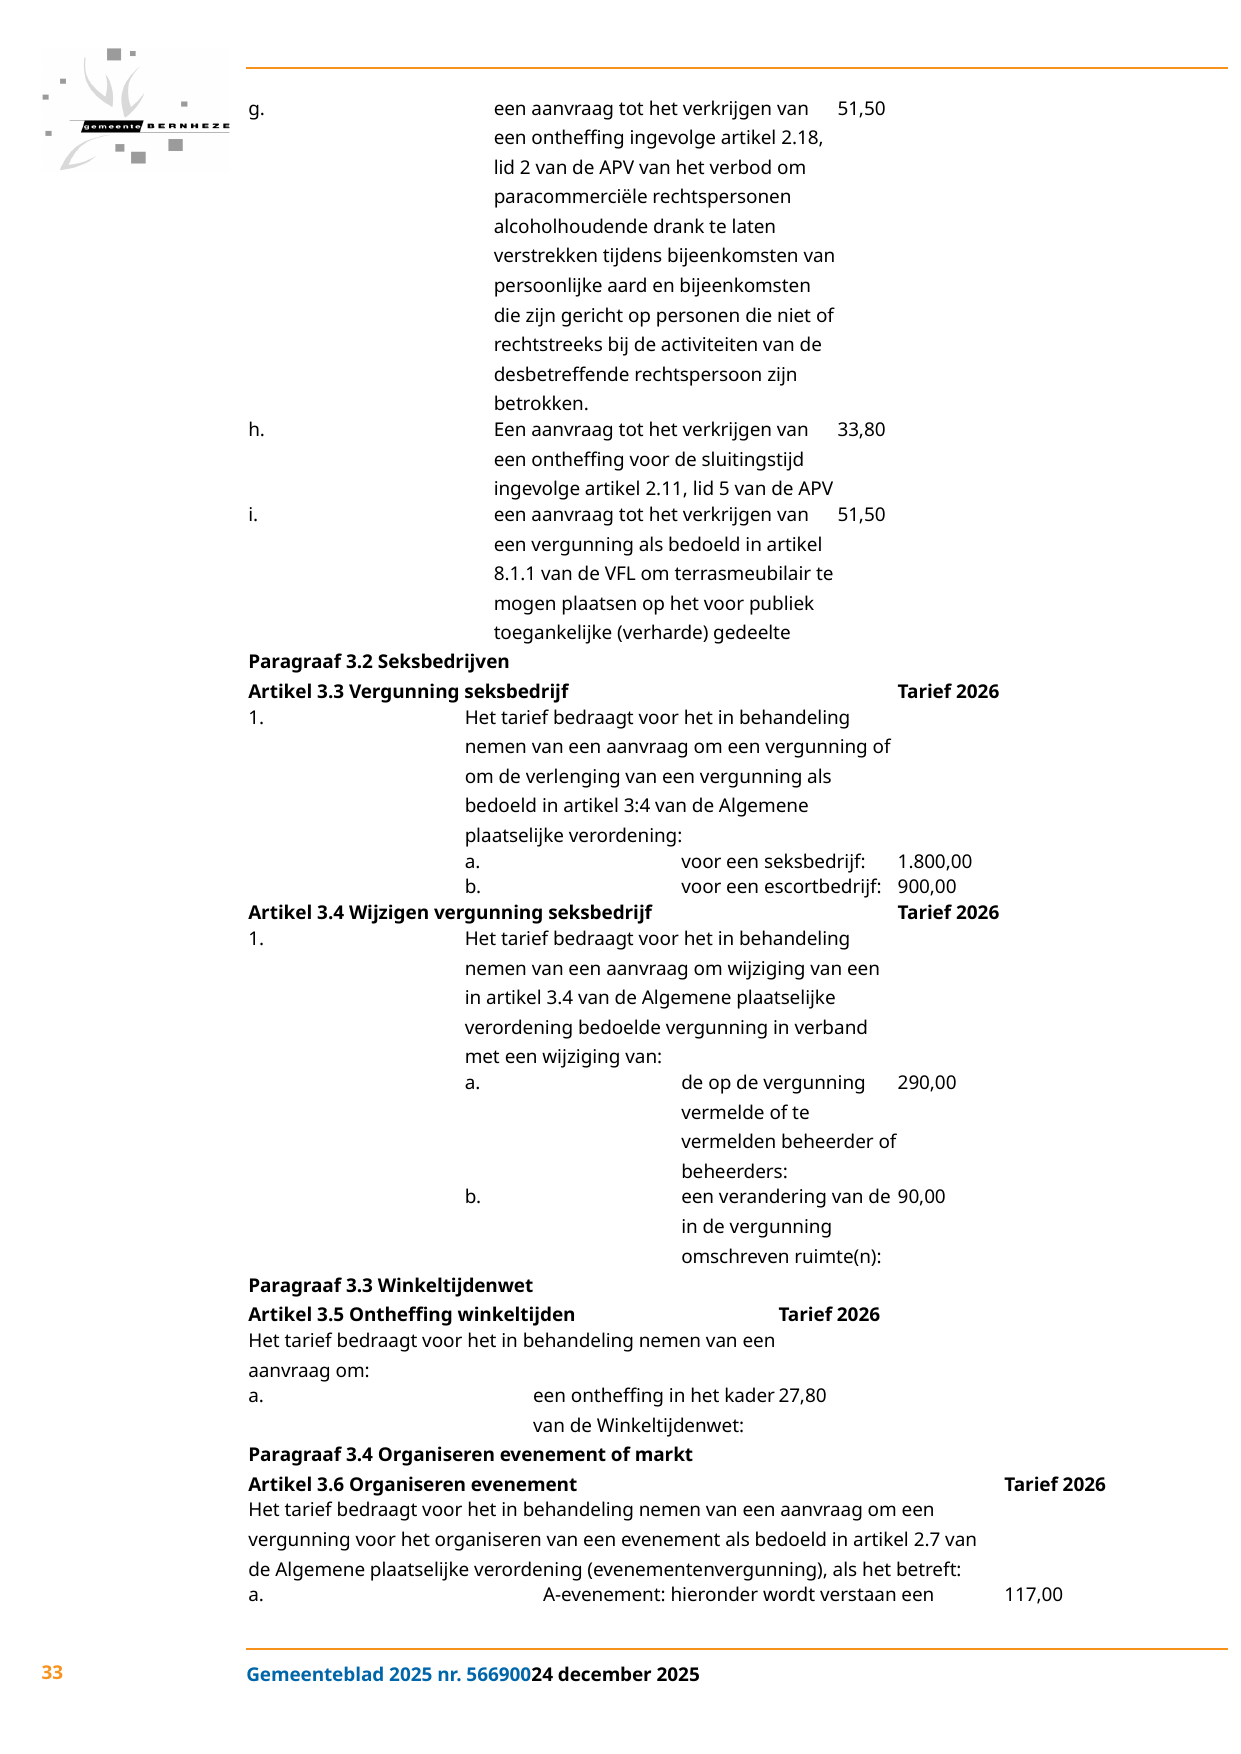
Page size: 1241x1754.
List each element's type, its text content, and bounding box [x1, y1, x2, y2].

table_cell A-evenement: hieronder wordt verstaan een [543, 1581, 1004, 1607]
table_cell een verandering van de in de vergunning omschreven ruimte(n): [681, 1184, 897, 1269]
table_cell b. [465, 1184, 681, 1269]
table_cell 27,80 [778, 1383, 1152, 1438]
table_cell b. [465, 874, 681, 899]
table_cell a. [248, 1383, 533, 1438]
table_cell [248, 1184, 464, 1269]
table_cell [248, 1069, 464, 1184]
table_cell voor een escortbedrijf: [681, 874, 897, 899]
table_cell 1.800,00 [898, 848, 1152, 874]
table_cell 290,00 [898, 1069, 1152, 1184]
table_header Tarief 2026 [898, 678, 1152, 704]
table_header Artikel 3.5 Ontheffing winkeltijden [248, 1302, 778, 1327]
table_header Tarief 2026 [778, 1302, 1152, 1327]
table_cell 51,50 [837, 501, 1152, 645]
table_cell Het tarief bedraagt voor het in behandeling nemen van een aanvraag om een vergunning voor het organiseren van een evenement als bedoeld in artikel 2.7 van de Algemene plaatselijke verordening (evenementenvergunning), als het betreft: [248, 1497, 1004, 1581]
table_cell een ontheffing in het kader van de Winkeltijdenwet: [533, 1383, 778, 1438]
table_cell 51,50 [837, 95, 1152, 416]
table_cell [898, 925, 1152, 1069]
table_cell voor een seksbedrijf: [681, 848, 897, 874]
table_cell [1004, 1497, 1152, 1581]
table_cell 117,00 [1004, 1581, 1152, 1607]
table_cell Het tarief bedraagt voor het in behandeling nemen van een aanvraag om een vergunning of om de verlenging van een vergunning als bedoeld in artikel 3:4 van de Algemene plaatselijke verordening: [465, 704, 897, 848]
table_cell de op de vergunning vermelde of te vermelden beheerder of beheerders: [681, 1069, 897, 1184]
table_cell a. [465, 1069, 681, 1184]
table_cell i. [248, 501, 493, 645]
table_cell 900,00 [898, 874, 1152, 899]
table_header Tarief 2026 [1004, 1471, 1152, 1497]
table_cell Het tarief bedraagt voor het in behandeling nemen van een aanvraag om wijziging van een in artikel 3.4 van de Algemene plaatselijke verordening bedoelde vergunning in verband met een wijziging van: [465, 925, 897, 1069]
table_cell 90,00 [898, 1184, 1152, 1269]
picture [41, 47, 231, 172]
table_cell a. [248, 1581, 543, 1607]
table_header Artikel 3.3 Vergunning seksbedrijf [248, 678, 897, 704]
table_cell [248, 848, 464, 874]
text Paragraaf 3.4 Organiseren evenement of markt [248, 1441, 1152, 1467]
table_header Artikel 3.6 Organiseren evenement [248, 1471, 1004, 1497]
table_cell 1. [248, 925, 464, 1069]
table_cell [778, 1327, 1152, 1383]
table_cell [248, 874, 464, 899]
table_cell 1. [248, 704, 464, 848]
table_cell Artikel 3.4 Wijzigen vergunning seksbedrijf [248, 900, 897, 925]
table_cell een aanvraag tot het verkrijgen van een vergunning als bedoeld in artikel 8.1.1 van de VFL om terrasmeubilair te mogen plaatsen op het voor publiek toegankelijke (verharde) gedeelte [494, 501, 837, 645]
table_cell [898, 704, 1152, 848]
table_cell 33,80 [837, 416, 1152, 501]
table_cell Het tarief bedraagt voor het in behandeling nemen van een aanvraag om: [248, 1327, 778, 1383]
table_cell g. [248, 95, 493, 416]
table_cell een aanvraag tot het verkrijgen van een ontheffing ingevolge artikel 2.18, lid 2 van de APV van het verbod om paracommerciële rechtspersonen alcoholhoudende drank te laten verstrekken tijdens bijeenkomsten van persoonlijke aard en bijeenkomsten die zijn gericht op personen die niet of rechtstreeks bij de activiteiten van de desbetreffende rechtspersoon zijn betrokken. [494, 95, 837, 416]
table_cell h. [248, 416, 493, 501]
table_cell Tarief 2026 [898, 900, 1152, 925]
text Paragraaf 3.2 Seksbedrijven [248, 648, 1152, 674]
table_cell a. [465, 848, 681, 874]
table_cell Een aanvraag tot het verkrijgen van een ontheffing voor de sluitingstijd ingevolge artikel 2.11, lid 5 van de APV [494, 416, 837, 501]
text Paragraaf 3.3 Winkeltijdenwet [248, 1272, 1152, 1298]
